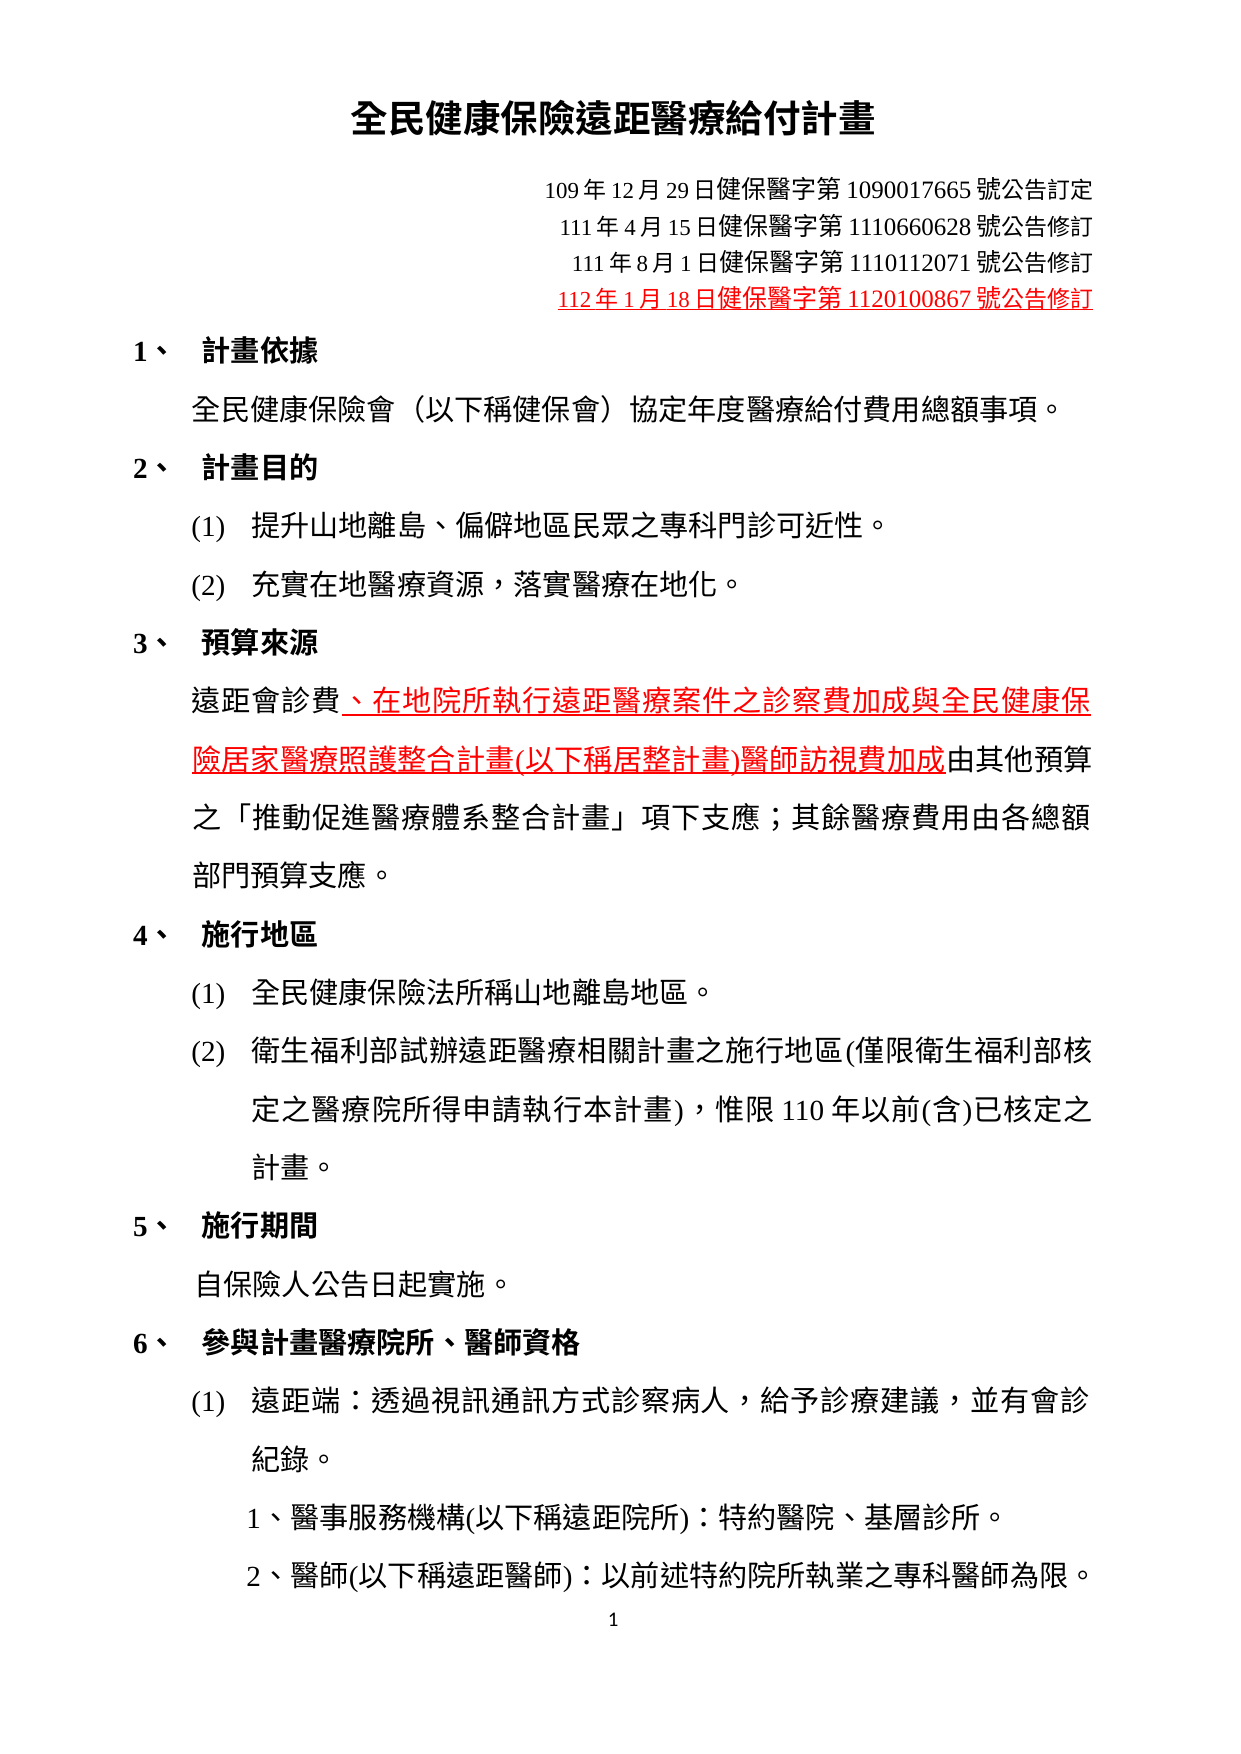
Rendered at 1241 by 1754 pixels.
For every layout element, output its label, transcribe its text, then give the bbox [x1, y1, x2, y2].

text 自保險人公告日起實施。 [194, 1248, 1093, 1307]
text 112年1月18日健保醫字第1120100867號公告修訂 [133, 279, 1093, 315]
text 109年12月29日健保醫字第1090017665號公告訂定 [133, 170, 1093, 206]
list 提升山地離島、偏僻地區民眾之專科門診可近性。 [191, 490, 1093, 548]
text 全民健康保險會（以下稱健保會）協定年度醫療給付費用總額事項。 [192, 373, 1093, 432]
list 全民健康保險法所稱山地離島地區。 [191, 957, 1093, 1015]
list 醫事服務機構(以下稱遠距院所)：特約醫院、基層診所。 [246, 1482, 1093, 1540]
text 遠距會診費、在地院所執行遠距醫療案件之診察費加成與全民健康保險居家醫療照護整合計畫(以下稱居整計畫)醫師訪視費加成由其他預算之「推動促進醫療體系整合計畫」項下支應；其餘醫療費用由各總額部門預算支應。 [192, 665, 1093, 898]
list 參與計畫醫療院所、醫師資格 [133, 1307, 1093, 1365]
list 施行地區 [133, 898, 1093, 957]
list 衛生福利部試辦遠距醫療相關計畫之施行地區(僅限衛生福利部核定之醫療院所得申請執行本計畫)，惟限110年以前(含)已核定之計畫。 [191, 1015, 1093, 1190]
list 遠距端：透過視訊通訊方式診察病人，給予診療建議，並有會診紀錄。 [191, 1365, 1093, 1482]
list 預算來源 [133, 607, 1093, 665]
list 充實在地醫療資源，落實醫療在地化。 [191, 548, 1093, 607]
text 全民健康保險遠距醫療給付計畫 [133, 89, 1093, 143]
text 111年8月1日健保醫字第1110112071號公告修訂 [133, 242, 1093, 279]
list 計畫依據 [133, 315, 1093, 373]
list 醫師(以下稱遠距醫師)：以前述特約院所執業之專科醫師為限。 [246, 1540, 1093, 1598]
list 計畫目的 [133, 432, 1093, 490]
list 施行期間 [133, 1190, 1093, 1248]
text 111年4月15日健保醫字第1110660628號公告修訂 [133, 206, 1093, 242]
